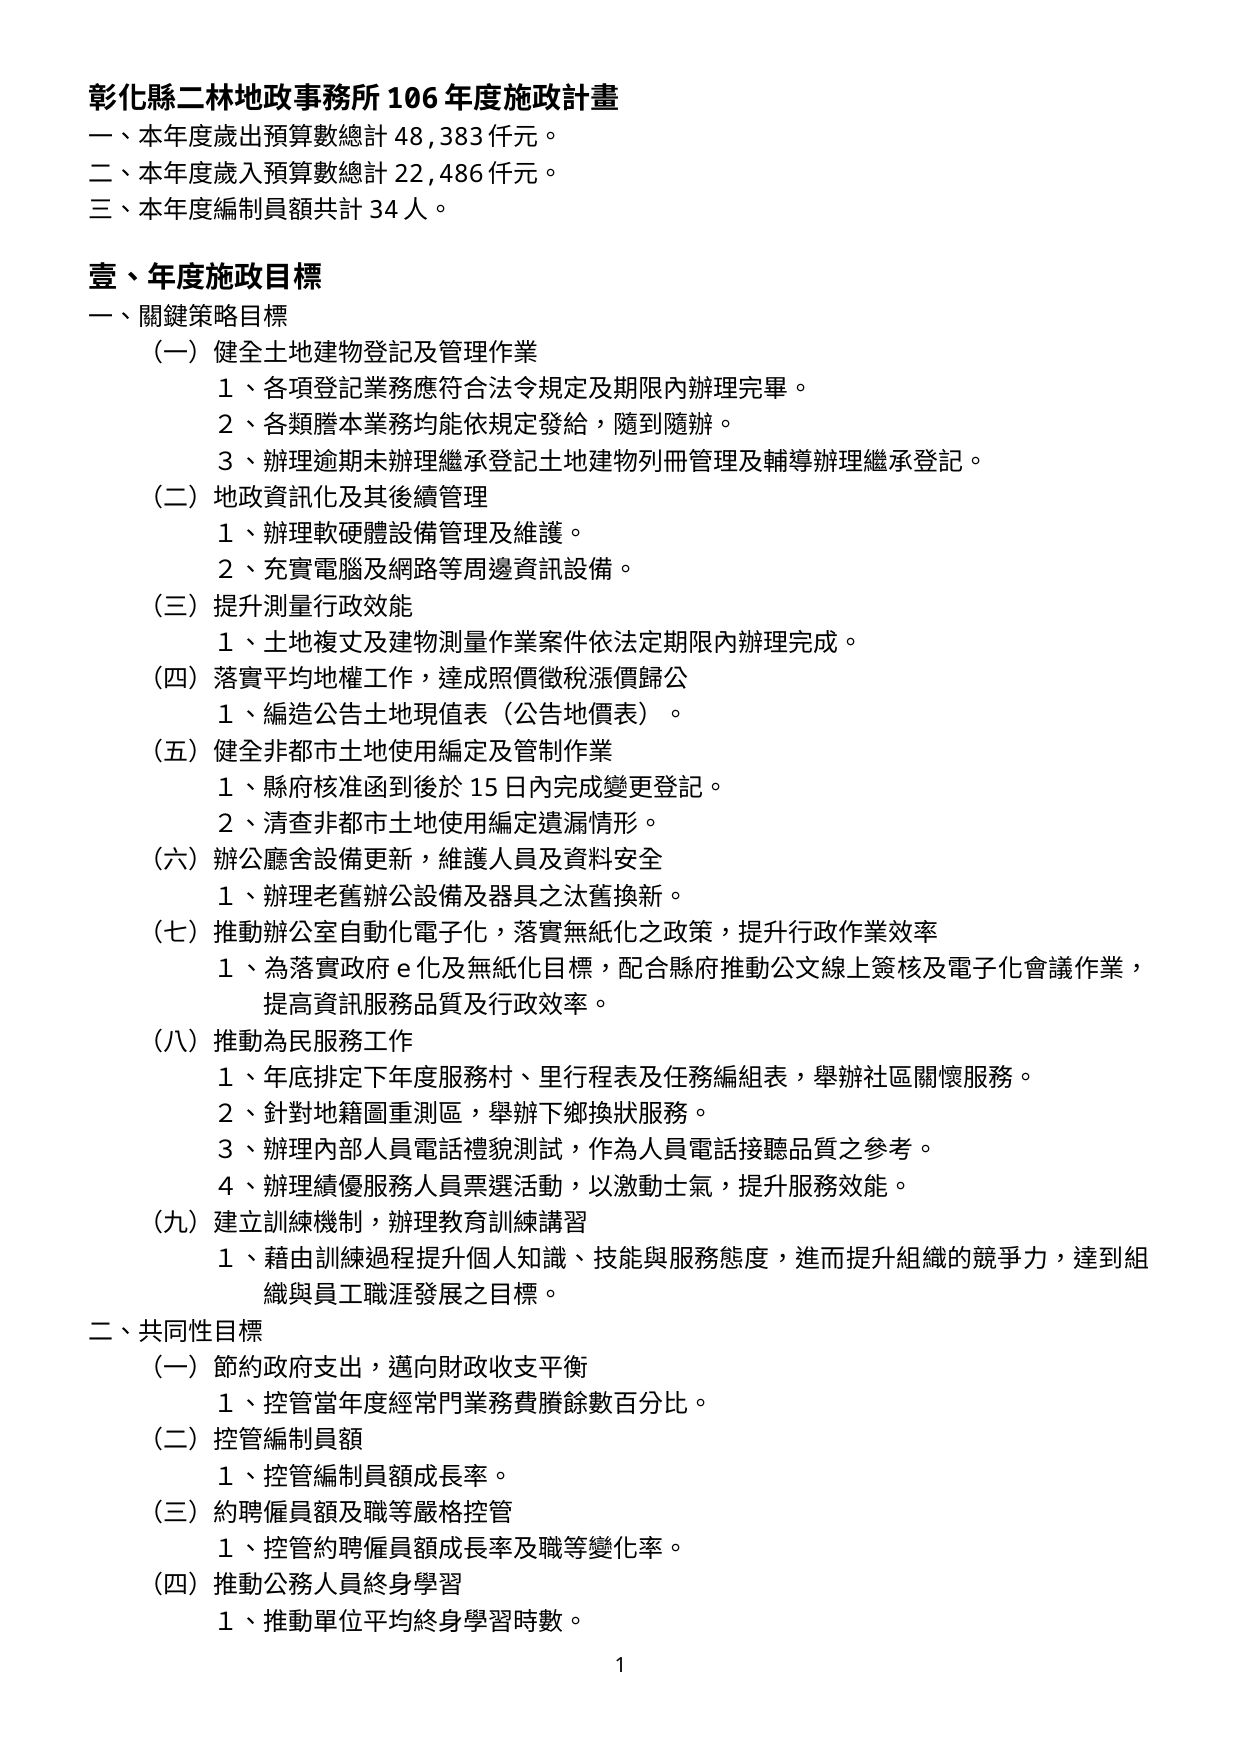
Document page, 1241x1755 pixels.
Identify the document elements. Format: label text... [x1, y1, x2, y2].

text １、縣府核准函到後於15日內完成變更登記。 [214, 767, 1152, 804]
text （一）節約政府支出，邁向財政收支平衡 [139, 1347, 1152, 1384]
text （二）地政資訊化及其後續管理 [139, 477, 1152, 514]
text 三、本年度編制員額共計34人。 [89, 189, 1152, 226]
text ４、辦理績優服務人員票選活動，以激動士氣，提升服務效能。 [214, 1166, 1152, 1202]
text （九）建立訓練機制，辦理教育訓練講習 [139, 1202, 1152, 1239]
text １、控管當年度經常門業務費賸餘數百分比。 [214, 1384, 1152, 1420]
text （二）控管編制員額 [139, 1420, 1152, 1456]
text １、藉由訓練過程提升個人知識、技能與服務態度，進而提升組織的競爭力，達到組織與員工職涯發展之目標。 [214, 1239, 1152, 1311]
text １、編造公告土地現值表（公告地價表）。 [214, 695, 1152, 731]
text ３、辦理內部人員電話禮貌測試，作為人員電話接聽品質之參考。 [214, 1130, 1152, 1166]
text （四）推動公務人員終身學習 [139, 1565, 1152, 1601]
text （五）健全非都市土地使用編定及管制作業 [139, 731, 1152, 767]
text （三）約聘僱員額及職等嚴格控管 [139, 1492, 1152, 1529]
text ２、各類謄本業務均能依規定發給，隨到隨辦。 [214, 405, 1152, 441]
text （四）落實平均地權工作，達成照價徵稅漲價歸公 [139, 659, 1152, 695]
text （三）提升測量行政效能 [139, 586, 1152, 622]
text １、土地複丈及建物測量作業案件依法定期限內辦理完成。 [214, 622, 1152, 659]
text ２、充實電腦及網路等周邊資訊設備。 [214, 550, 1152, 586]
text （六）辦公廳舍設備更新，維護人員及資料安全 [139, 840, 1152, 876]
text ２、清查非都市土地使用編定遺漏情形。 [214, 804, 1152, 840]
text （一）健全土地建物登記及管理作業 [139, 332, 1152, 369]
text （八）推動為民服務工作 [139, 1021, 1152, 1057]
text １、為落實政府e化及無紙化目標，配合縣府推動公文線上簽核及電子化會議作業，提高資訊服務品質及行政效率。 [214, 949, 1152, 1021]
text 彰化縣二林地政事務所106年度施政計畫 [89, 75, 1152, 117]
text 二、本年度歲入預算數總計22,486仟元。 [89, 153, 1152, 189]
text 一、關鍵策略目標 [89, 296, 1152, 332]
text １、年底排定下年度服務村、里行程表及任務編組表，舉辦社區關懷服務。 [214, 1057, 1152, 1094]
text １、推動單位平均終身學習時數。 [214, 1601, 1152, 1637]
text １、各項登記業務應符合法令規定及期限內辦理完畢。 [214, 369, 1152, 405]
text １、辦理軟硬體設備管理及維護。 [214, 514, 1152, 550]
text 二、共同性目標 [89, 1311, 1152, 1347]
text １、控管約聘僱員額成長率及職等變化率。 [214, 1529, 1152, 1565]
text 壹、年度施政目標 [89, 254, 1152, 296]
text １、辦理老舊辦公設備及器具之汰舊換新。 [214, 876, 1152, 912]
text １、控管編制員額成長率。 [214, 1456, 1152, 1492]
text ３、辦理逾期未辦理繼承登記土地建物列冊管理及輔導辦理繼承登記。 [214, 441, 1152, 477]
text ２、針對地籍圖重測區，舉辦下鄉換狀服務。 [214, 1094, 1152, 1130]
text （七）推動辦公室自動化電子化，落實無紙化之政策，提升行政作業效率 [139, 912, 1152, 949]
text 一、本年度歲出預算數總計48,383仟元。 [89, 117, 1152, 153]
